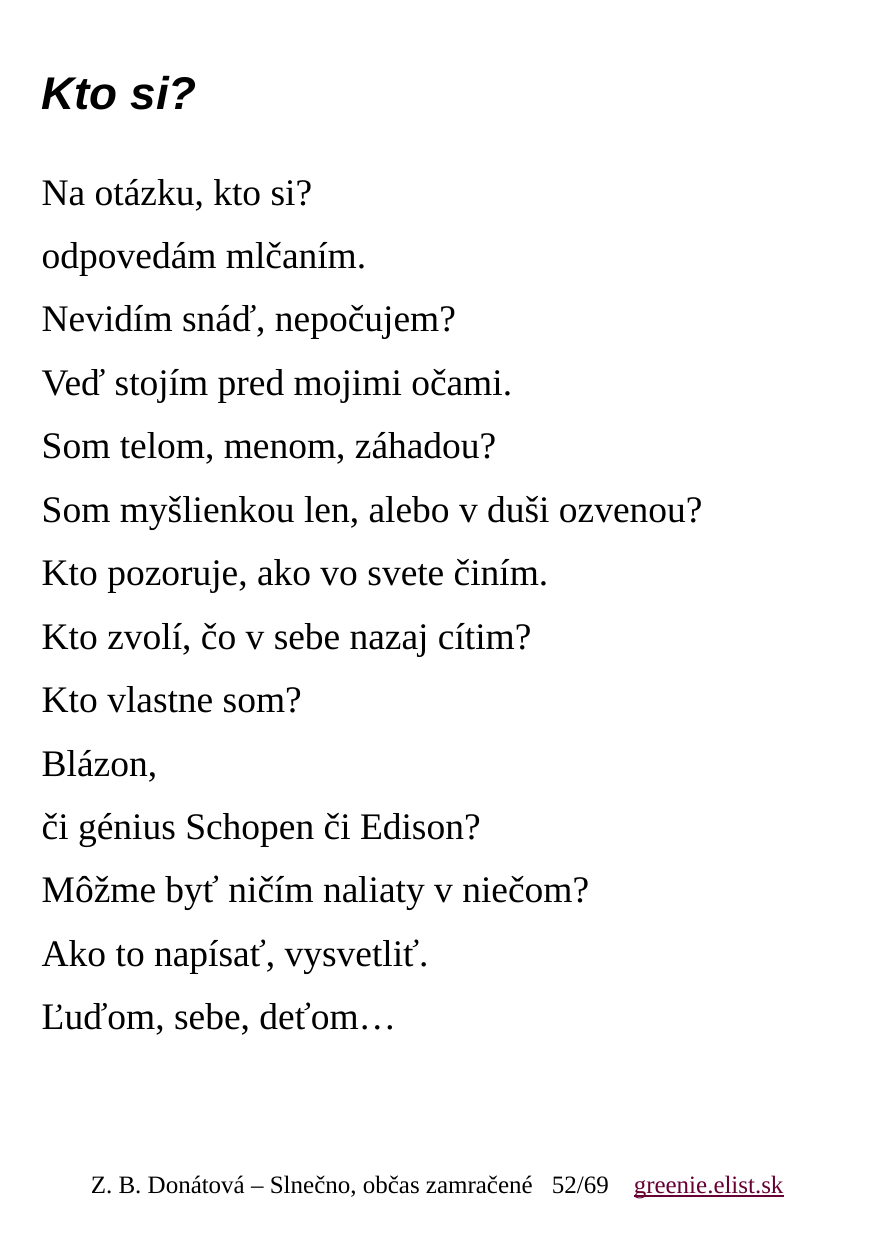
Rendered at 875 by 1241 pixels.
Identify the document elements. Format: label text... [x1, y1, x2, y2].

text Nevidím snáď, nepočujem? [41, 297, 833, 340]
text Veď stojím pred mojimi očami. [41, 360, 833, 403]
text Som telom, menom, záhadou? [41, 424, 833, 467]
text Ľuďom, sebe, deťom… [41, 995, 833, 1038]
text Kto pozoruje, ako vo svete činím. [41, 551, 833, 594]
text či génius Schopen či Edison? [41, 804, 833, 847]
text Na otázku, kto si? [41, 170, 833, 213]
text Blázon, [41, 741, 833, 784]
text odpovedám mlčaním. [41, 233, 833, 277]
text Ako to napísať, vysvetliť. [41, 931, 833, 974]
text Som myšlienkou len, alebo v duši ozvenou? [41, 487, 833, 530]
subtitle Kto si? [41, 66, 833, 119]
text Kto vlastne som? [41, 677, 833, 721]
text Môžme byť ničím naliaty v niečom? [41, 868, 833, 911]
text Kto zvolí, čo v sebe nazaj cítim? [41, 614, 833, 657]
